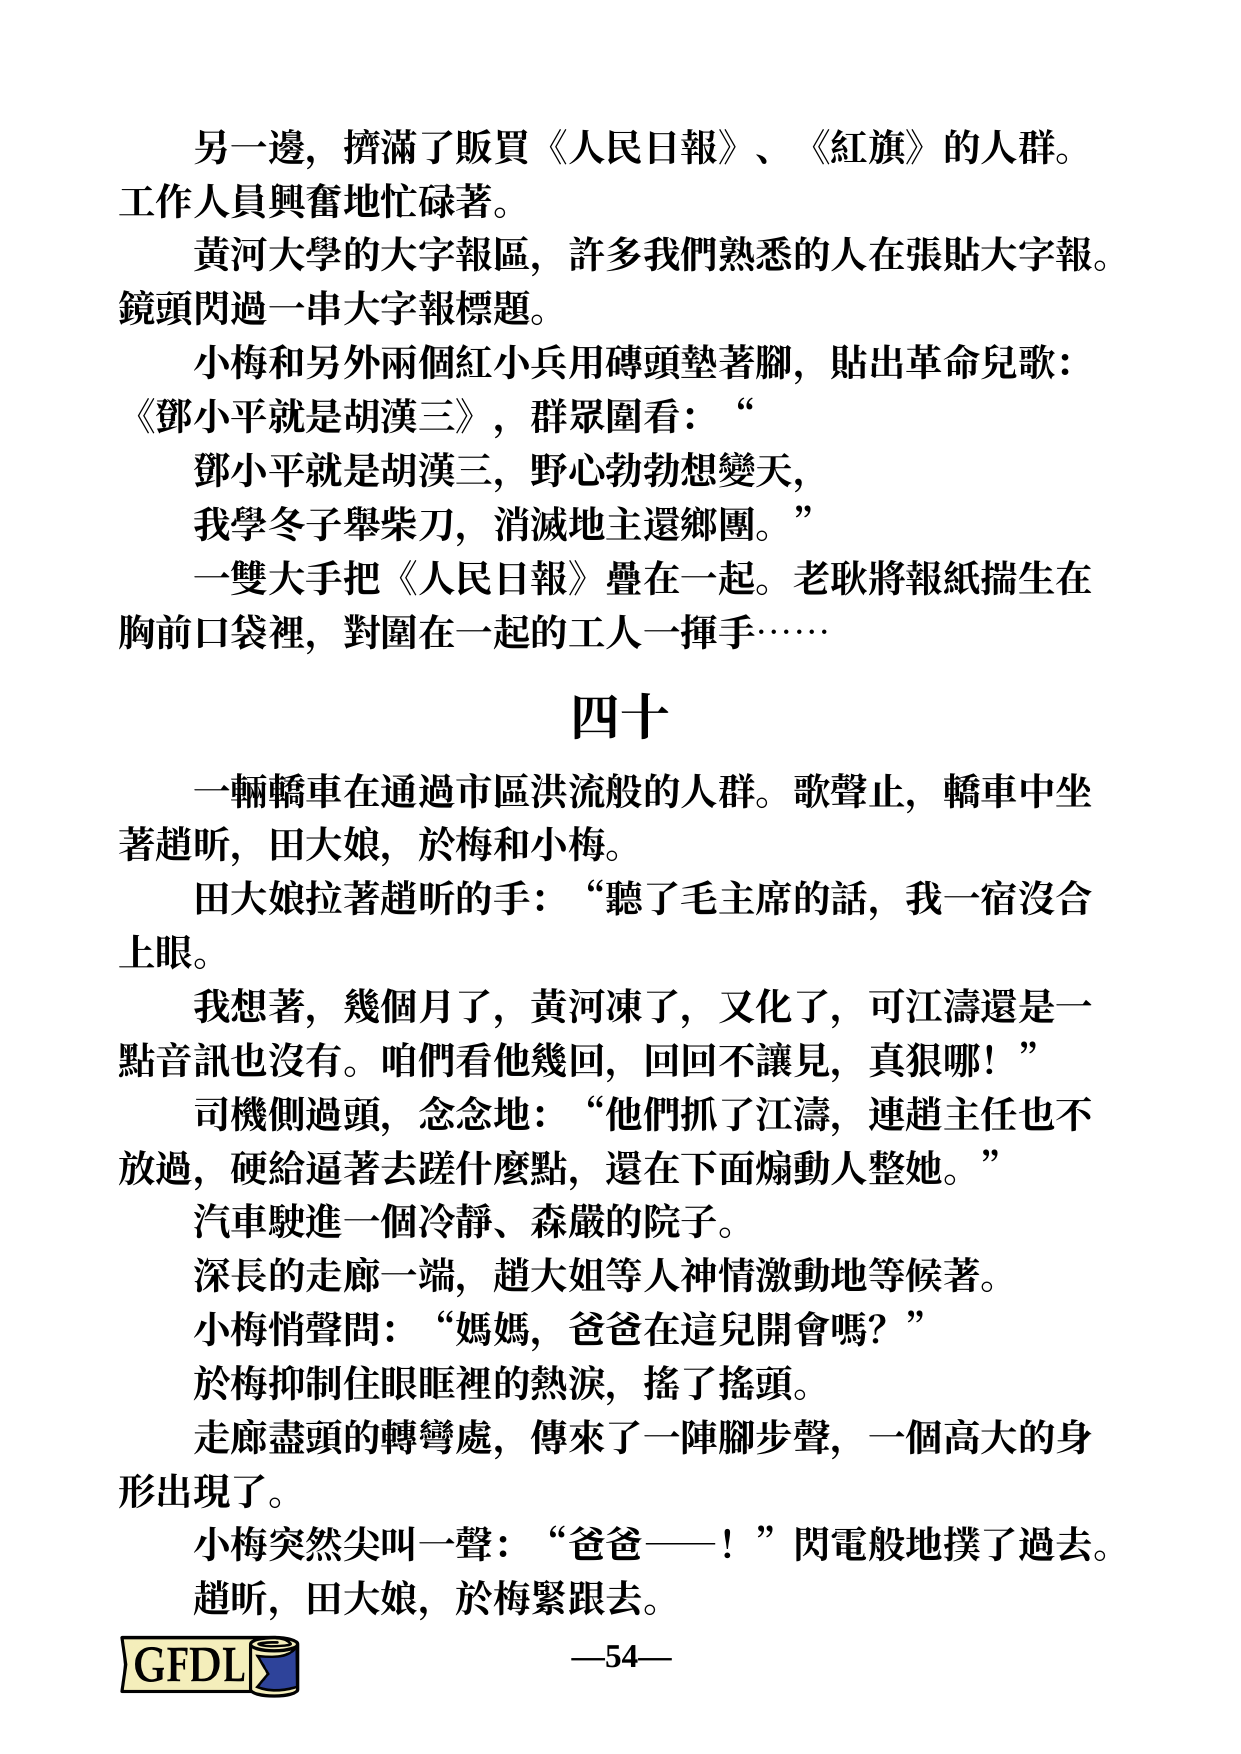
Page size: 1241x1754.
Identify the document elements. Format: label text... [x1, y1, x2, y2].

subtitle 四十 [118, 677, 1122, 749]
text 黃河大學的大字報區，許多我們熟悉的人在張貼大字報。 [118, 226, 1122, 280]
text 一輛轎車在通過市區洪流般的人群。歌聲止，轎車中坐著趙昕，田大娘，於梅和小梅。 [118, 762, 1122, 869]
text 司機側過頭，念念地：“他們抓了江濤，連趙主任也不放過，硬給逼著去蹉什麼點，還在下面煽動人整她。” [118, 1085, 1122, 1193]
text 小梅悄聲問：“媽媽，爸爸在這兒開會嗎？” [118, 1300, 1122, 1354]
picture [119, 1635, 300, 1698]
text 田大娘拉著趙昕的手：“聽了毛主席的話，我一宿沒合上眼。 [118, 869, 1122, 977]
text 深長的走廊一端，趙大姐等人神情激動地等候著。 [118, 1247, 1122, 1300]
text 鏡頭閃過一串大字報標題。 [118, 280, 1122, 333]
text 鄧小平就是胡漢三，野心勃勃想變天， [118, 441, 1122, 495]
text 汽車駛進一個冷靜、森嚴的院子。 [118, 1193, 1122, 1247]
text 我學冬子舉柴刀，消滅地主還鄉團。” [118, 495, 1122, 549]
text 另一邊，擠滿了販買《人民日報》、《紅旗》的人群。工作人員興奮地忙碌著。 [118, 118, 1122, 226]
text 於梅抑制住眼眶裡的熱淚，搖了搖頭。 [118, 1354, 1122, 1408]
text 小梅和另外兩個紅小兵用磚頭墊著腳，貼出革命兒歌：《鄧小平就是胡漢三》，群眾圍看：“ [118, 333, 1122, 441]
text 小梅突然尖叫一聲：“爸爸——！”閃電般地撲了過去。 [118, 1516, 1122, 1570]
text 我想著，幾個月了，黃河凍了，又化了，可江濤還是一點音訊也沒有。咱們看他幾回，回回不讓見，真狠哪！” [118, 977, 1122, 1085]
text 趙昕，田大娘，於梅緊跟去。 [118, 1570, 1122, 1623]
text 走廊盡頭的轉彎處，傳來了一陣腳步聲，一個高大的身形出現了。 [118, 1408, 1122, 1516]
text 一雙大手把《人民日報》疊在一起。老耿將報紙揣生在胸前口袋裡，對圍在一起的工人一揮手…… [118, 549, 1122, 657]
